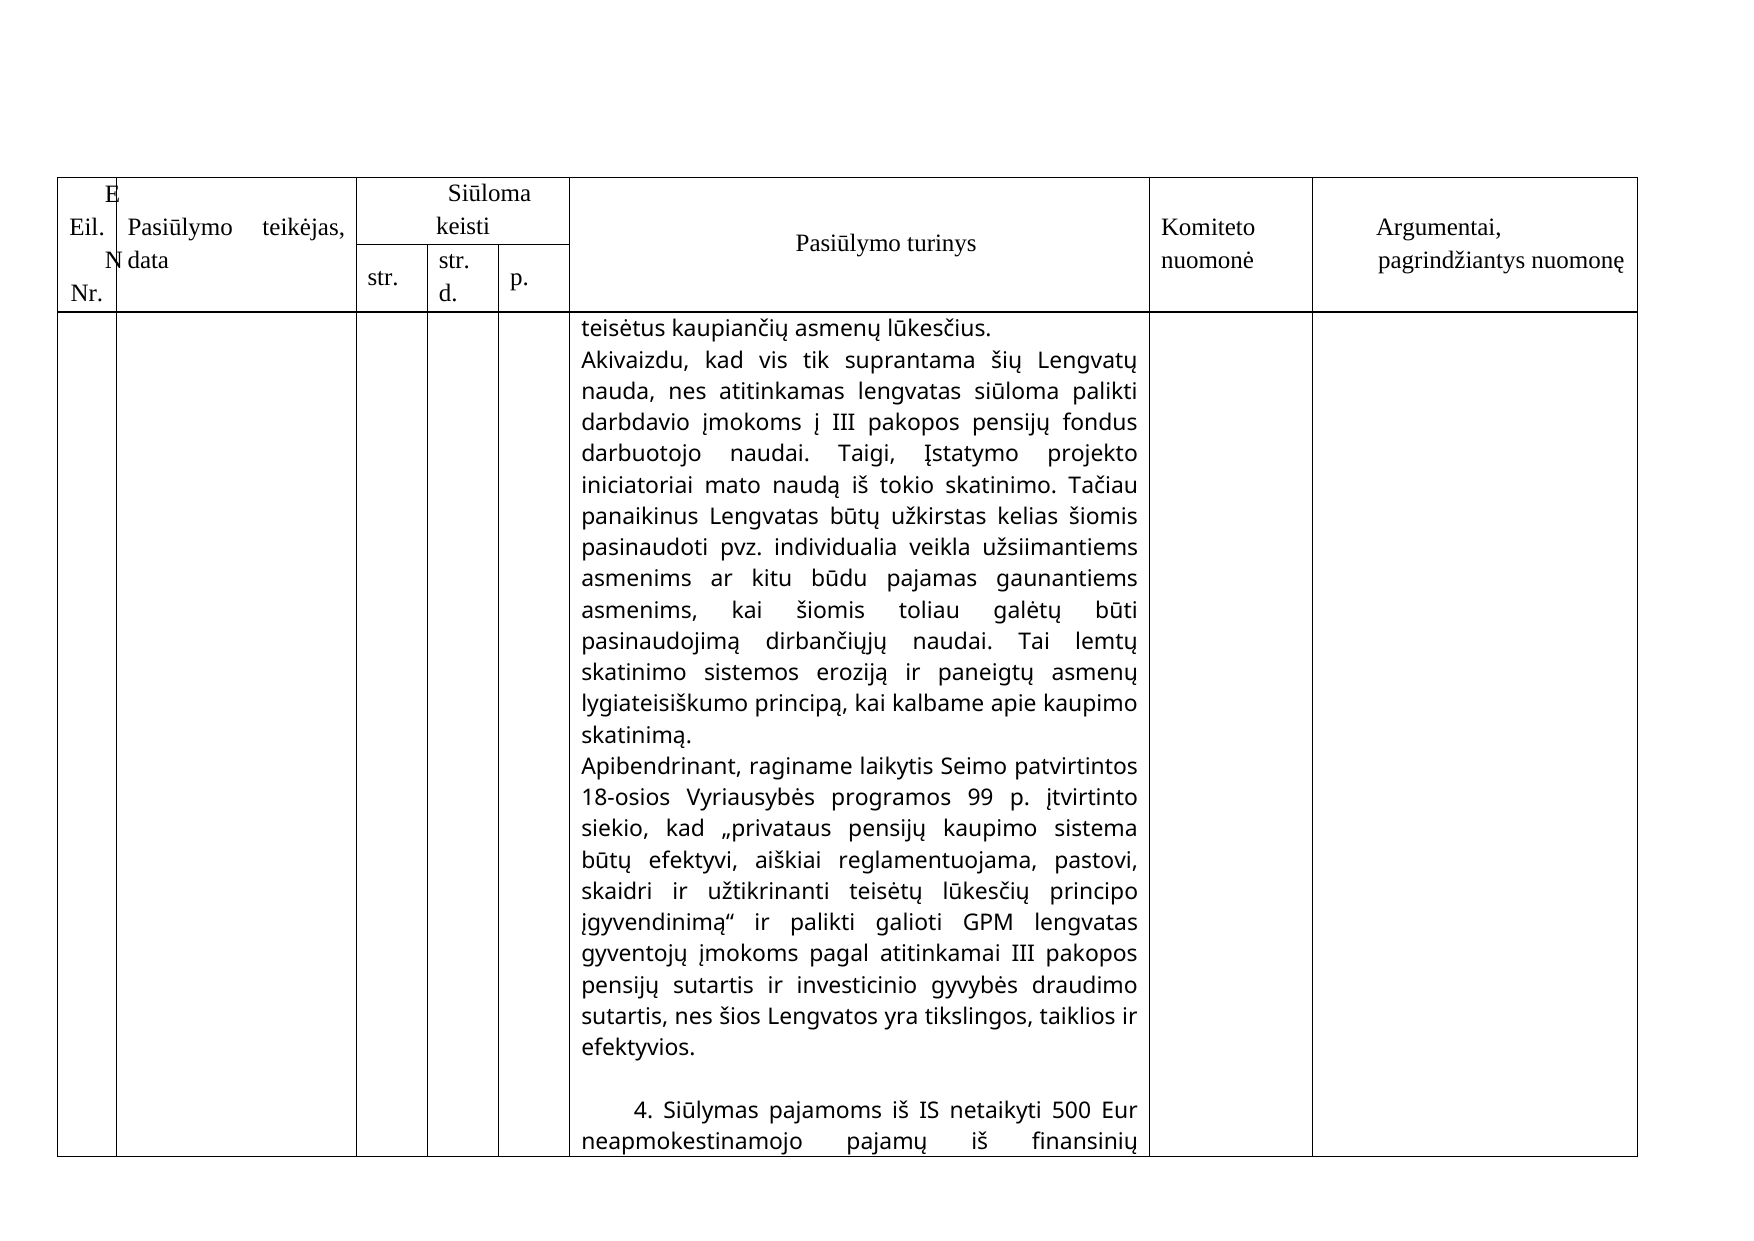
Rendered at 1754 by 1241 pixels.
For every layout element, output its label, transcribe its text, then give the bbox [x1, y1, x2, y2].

table_header Pasiūlymo teikėjas, data [117, 178, 356, 311]
table_cell str. d. [428, 245, 498, 311]
table_cell str. [357, 245, 427, 311]
table_header EEil. NNr. [58, 178, 116, 311]
table_header Komiteto nuomonė [1150, 178, 1312, 311]
table_cell [1313, 313, 1637, 1156]
table_cell [428, 313, 498, 1156]
table_cell [357, 313, 427, 1156]
table_cell [117, 313, 356, 1156]
table_cell teisėtus kaupiančių asmenų lūkesčius. Akivaizdu, kad vis tik suprantama šių Lengvatų nauda, nes atitinkamas lengvatas siūloma palikti darbdavio įmokoms į III pakopos pensijų fondus darbuotojo naudai. Taigi, Įstatymo projekto iniciatoriai mato naudą iš tokio skatinimo. Tačiau panaikinus Lengvatas būtų užkirstas kelias šiomis pasinaudoti pvz. individualia veikla užsiimantiems asmenims ar kitu būdu pajamas gaunantiems asmenims, kai šiomis toliau galėtų būti pasinaudojimą dirbančiųjų naudai. Tai lemtų skatinimo sistemos eroziją ir paneigtų asmenų lygiateisiškumo principą, kai kalbame apie kaupimo skatinimą. Apibendrinant, raginame laikytis Seimo patvirtintos 18-osios Vyriausybės programos 99 p. įtvirtinto siekio, kad „privataus pensijų kaupimo sistema būtų efektyvi, aiškiai reglamentuojama, pastovi, skaidri ir užtikrinanti teisėtų lūkesčių principo įgyvendinimą“ ir palikti galioti GPM lengvatas gyventojų įmokoms pagal atitinkamai III pakopos pensijų sutartis ir investicinio gyvybės draudimo sutartis, nes šios Lengvatos yra tikslingos, taiklios ir efektyvios. 4. Siūlymas pajamoms iš IS netaikyti 500 Eur neapmokestinamojo pajamų iš finansinių [570, 313, 1149, 1156]
table_header Argumentai, pagrindžiantys nuomonę [1313, 178, 1637, 311]
table_cell [499, 313, 569, 1156]
table_header Pasiūlymo turinys [570, 178, 1149, 311]
table_cell [1150, 313, 1312, 1156]
table_cell p. [499, 245, 569, 311]
table_header Siūloma keisti [357, 178, 569, 244]
table_cell [58, 313, 116, 1156]
